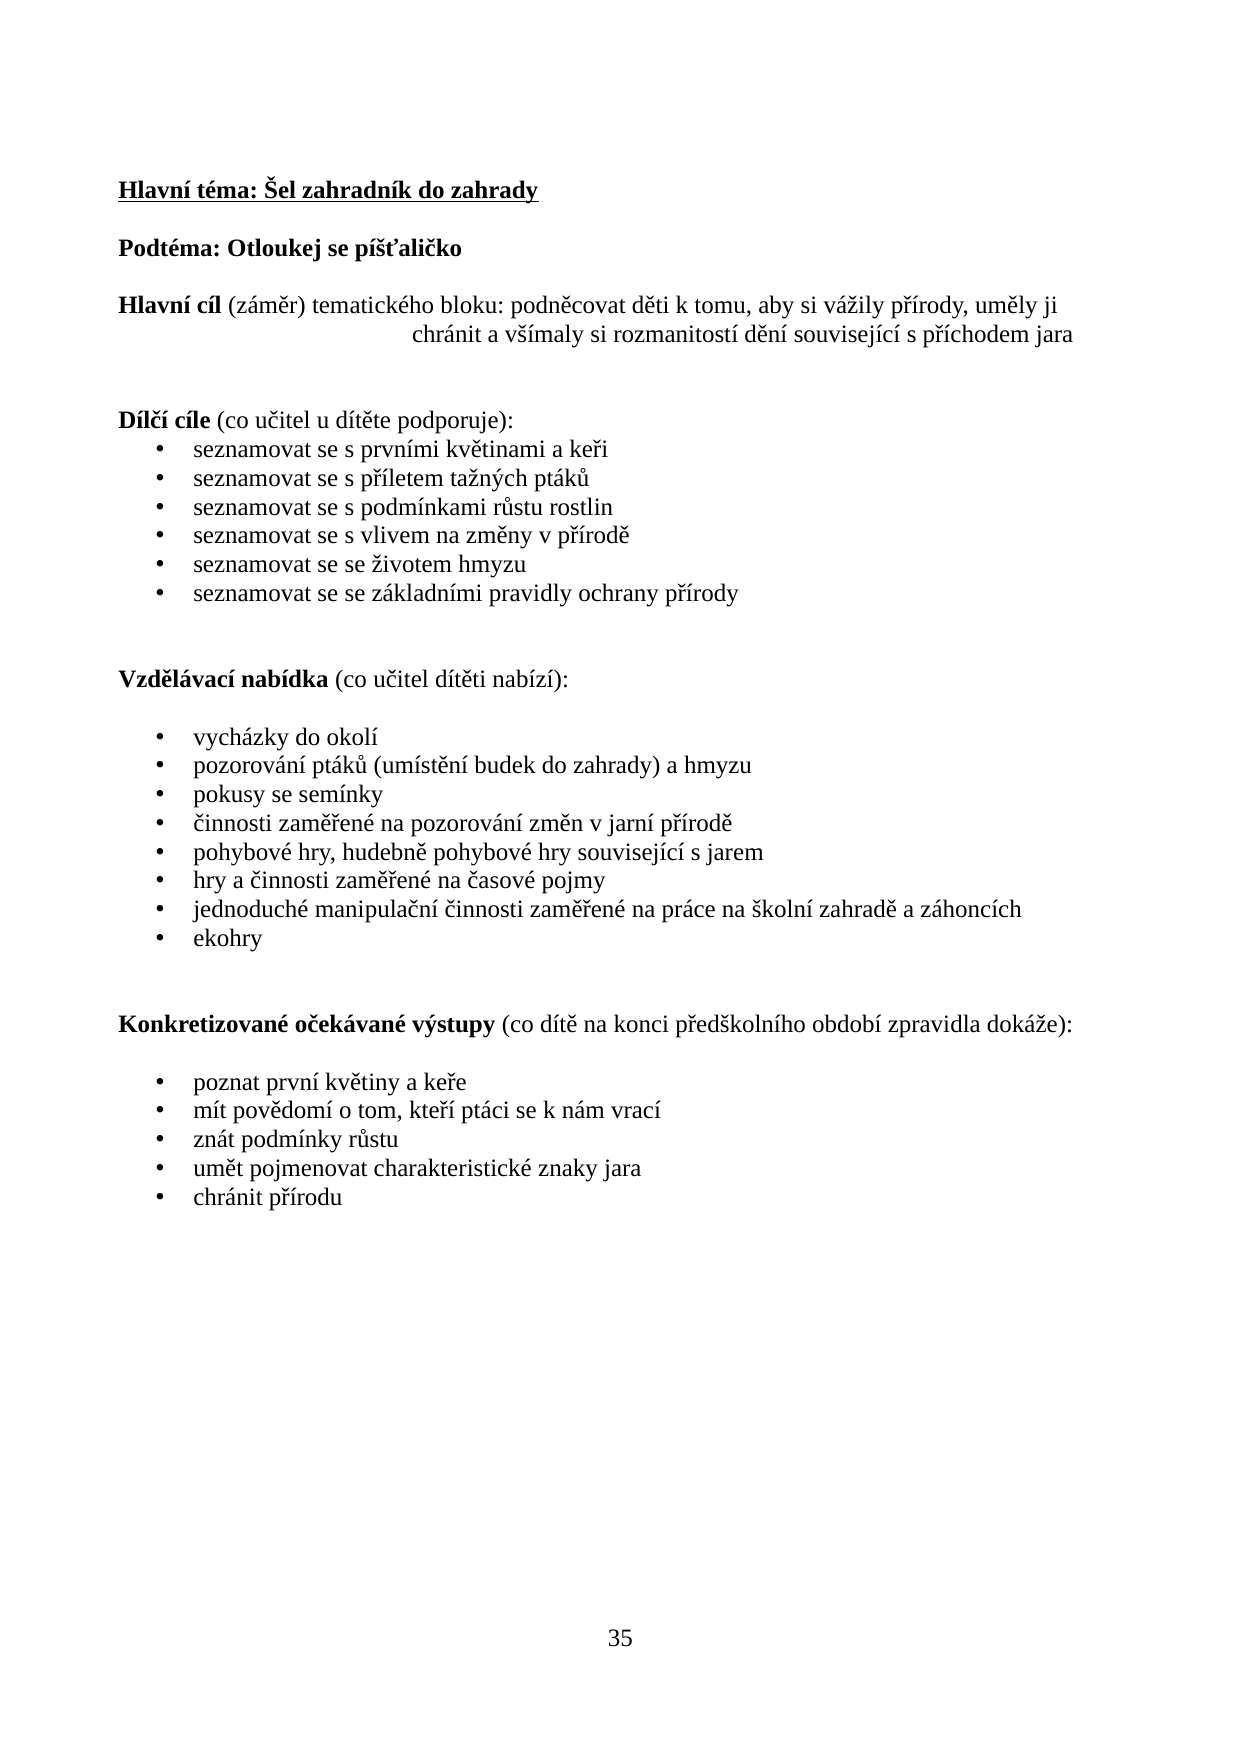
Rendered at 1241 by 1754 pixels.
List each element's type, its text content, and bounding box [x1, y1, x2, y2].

list vycházky do okolí [156, 722, 1122, 751]
list seznamovat se s podmínkami růstu rostlin [156, 492, 1122, 521]
list pozorování ptáků (umístění budek do zahrady) a hmyzu [156, 751, 1122, 779]
list mít povědomí o tom, kteří ptáci se k nám vrací [156, 1096, 1122, 1124]
list seznamovat se s vlivem na změny v přírodě [156, 521, 1122, 549]
list seznamovat se se životem hmyzu [156, 549, 1122, 578]
list umět pojmenovat charakteristické znaky jara [156, 1153, 1122, 1182]
text chránit a všímaly si rozmanitostí dění související s příchodem jara [118, 319, 1122, 348]
text Dílčí cíle (co učitel u dítěte podporuje): [118, 406, 1122, 434]
list znát podmínky růstu [156, 1124, 1122, 1153]
list ekohry [156, 923, 1122, 952]
list chránit přírodu [156, 1182, 1122, 1211]
list seznamovat se s prvními květinami a keři [156, 434, 1122, 463]
list pokusy se semínky [156, 779, 1122, 808]
text Hlavní cíl (záměr) tematického bloku: podněcovat děti k tomu, aby si vážily přírody, uměly ji [118, 291, 1122, 319]
list jednoduché manipulační činnosti zaměřené na práce na školní zahradě a záhoncích [156, 894, 1122, 923]
list pohybové hry, hudebně pohybové hry související s jarem [156, 837, 1122, 866]
text Hlavní téma: Šel zahradník do zahrady [118, 176, 1122, 204]
list hry a činnosti zaměřené na časové pojmy [156, 866, 1122, 894]
list seznamovat se s příletem tažných ptáků [156, 463, 1122, 492]
list poznat první květiny a keře [156, 1067, 1122, 1096]
text Vzdělávací nabídka (co učitel dítěti nabízí): [118, 664, 1122, 693]
list činnosti zaměřené na pozorování změn v jarní přírodě [156, 808, 1122, 837]
text Podtéma: Otloukej se píšťaličko [118, 233, 1122, 262]
list seznamovat se se základními pravidly ochrany přírody [156, 578, 1122, 607]
text Konkretizované očekávané výstupy (co dítě na konci předškolního období zpravidla dokáže): [118, 1009, 1122, 1038]
